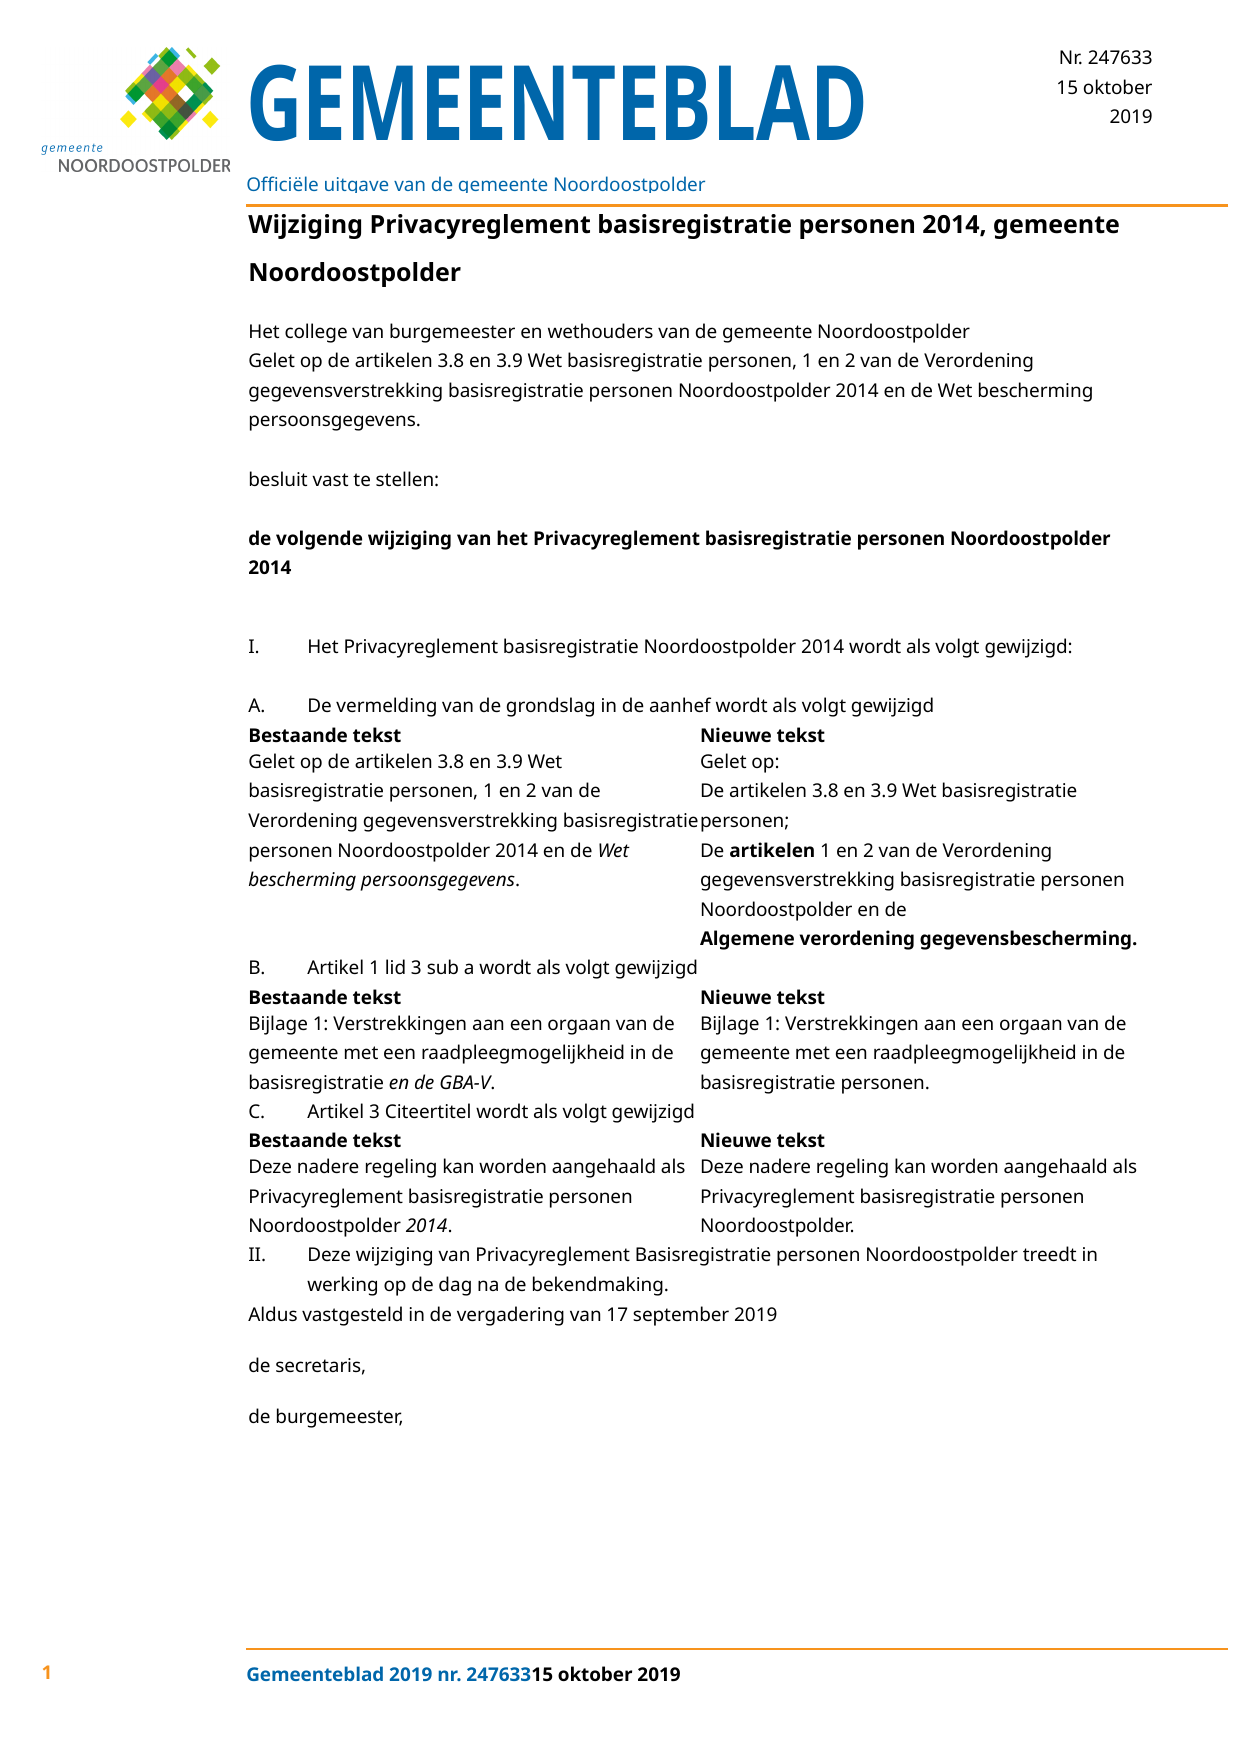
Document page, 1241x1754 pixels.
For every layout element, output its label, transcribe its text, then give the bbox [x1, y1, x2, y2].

table_cell Deze nadere regeling kan worden aangehaald als Privacyreglement basisregistratie personen Noordoostpolder. [700, 1154, 1152, 1238]
table_header Nieuwe tekst [700, 984, 1152, 1010]
table_header Bestaande tekst [248, 984, 700, 1010]
text de secretaris, [248, 1352, 1152, 1378]
picture [41, 47, 231, 172]
table_cell Bijlage 1: Verstrekkingen aan een orgaan van de gemeente met een raadpleegmogelijkheid in de basisregistratie en de GBA-V. [248, 1010, 700, 1095]
list De vermelding van de grondslag in de aanhef wordt als volgt gewijzigd [248, 693, 1152, 718]
text Aldus vastgesteld in de vergadering van 17 september 2019 [248, 1301, 1152, 1326]
list Deze wijziging van Privacyreglement Basisregistratie personen Noordoostpolder treedt in werking op de dag na de bekendmaking. [248, 1242, 1152, 1297]
list Artikel 3 Citeertitel wordt als volgt gewijzigd [248, 1098, 1152, 1124]
text besluit vast te stellen: [248, 466, 1152, 492]
text Gelet op de artikelen 3.8 en 3.9 Wet basisregistratie personen, 1 en 2 van de Verordening gegevensverstrekking basisregistratie personen Noordoostpolder 2014 en de Wet bescherming persoonsgegevens. [248, 347, 1152, 432]
list Artikel 1 lid 3 sub a wordt als volgt gewijzigd [248, 954, 1152, 980]
list Het Privacyreglement basisregistratie Noordoostpolder 2014 wordt als volgt gewijzigd: [248, 633, 1152, 659]
table_cell Bijlage 1: Verstrekkingen aan een orgaan van de gemeente met een raadpleegmogelijkheid in de basisregistratie personen. [700, 1010, 1152, 1095]
text Het college van burgemeester en wethouders van de gemeente Noordoostpolder [248, 318, 1152, 344]
text de burgemeester, [248, 1404, 1152, 1429]
table_header Nieuwe tekst [700, 1128, 1152, 1153]
text de volgende wijziging van het Privacyreglement basisregistratie personen Noordoostpolder 2014 [248, 525, 1152, 580]
table_header Bestaande tekst [248, 1128, 700, 1153]
table_cell Gelet op de artikelen 3.8 en 3.9 Wet basisregistratie personen, 1 en 2 van de Verordening gegevensverstrekking basisregistratie personen Noordoostpolder 2014 en de Wet bescherming persoonsgegevens. [248, 748, 700, 951]
table_cell Deze nadere regeling kan worden aangehaald als Privacyreglement basisregistratie personen Noordoostpolder 2014. [248, 1154, 700, 1238]
text Wijziging Privacyreglement basisregistratie personen 2014, gemeente Noordoostpolder [248, 207, 1152, 288]
table_header Nieuwe tekst [700, 722, 1152, 748]
table_cell Gelet op: De artikelen 3.8 en 3.9 Wet basisregistratie personen; De artikelen 1 en 2 van de Verordening gegevensverstrekking basisregistratie personen Noordoostpolder en de Algemene verordening gegevensbescherming. [700, 748, 1152, 951]
table_header Bestaande tekst [248, 722, 700, 748]
